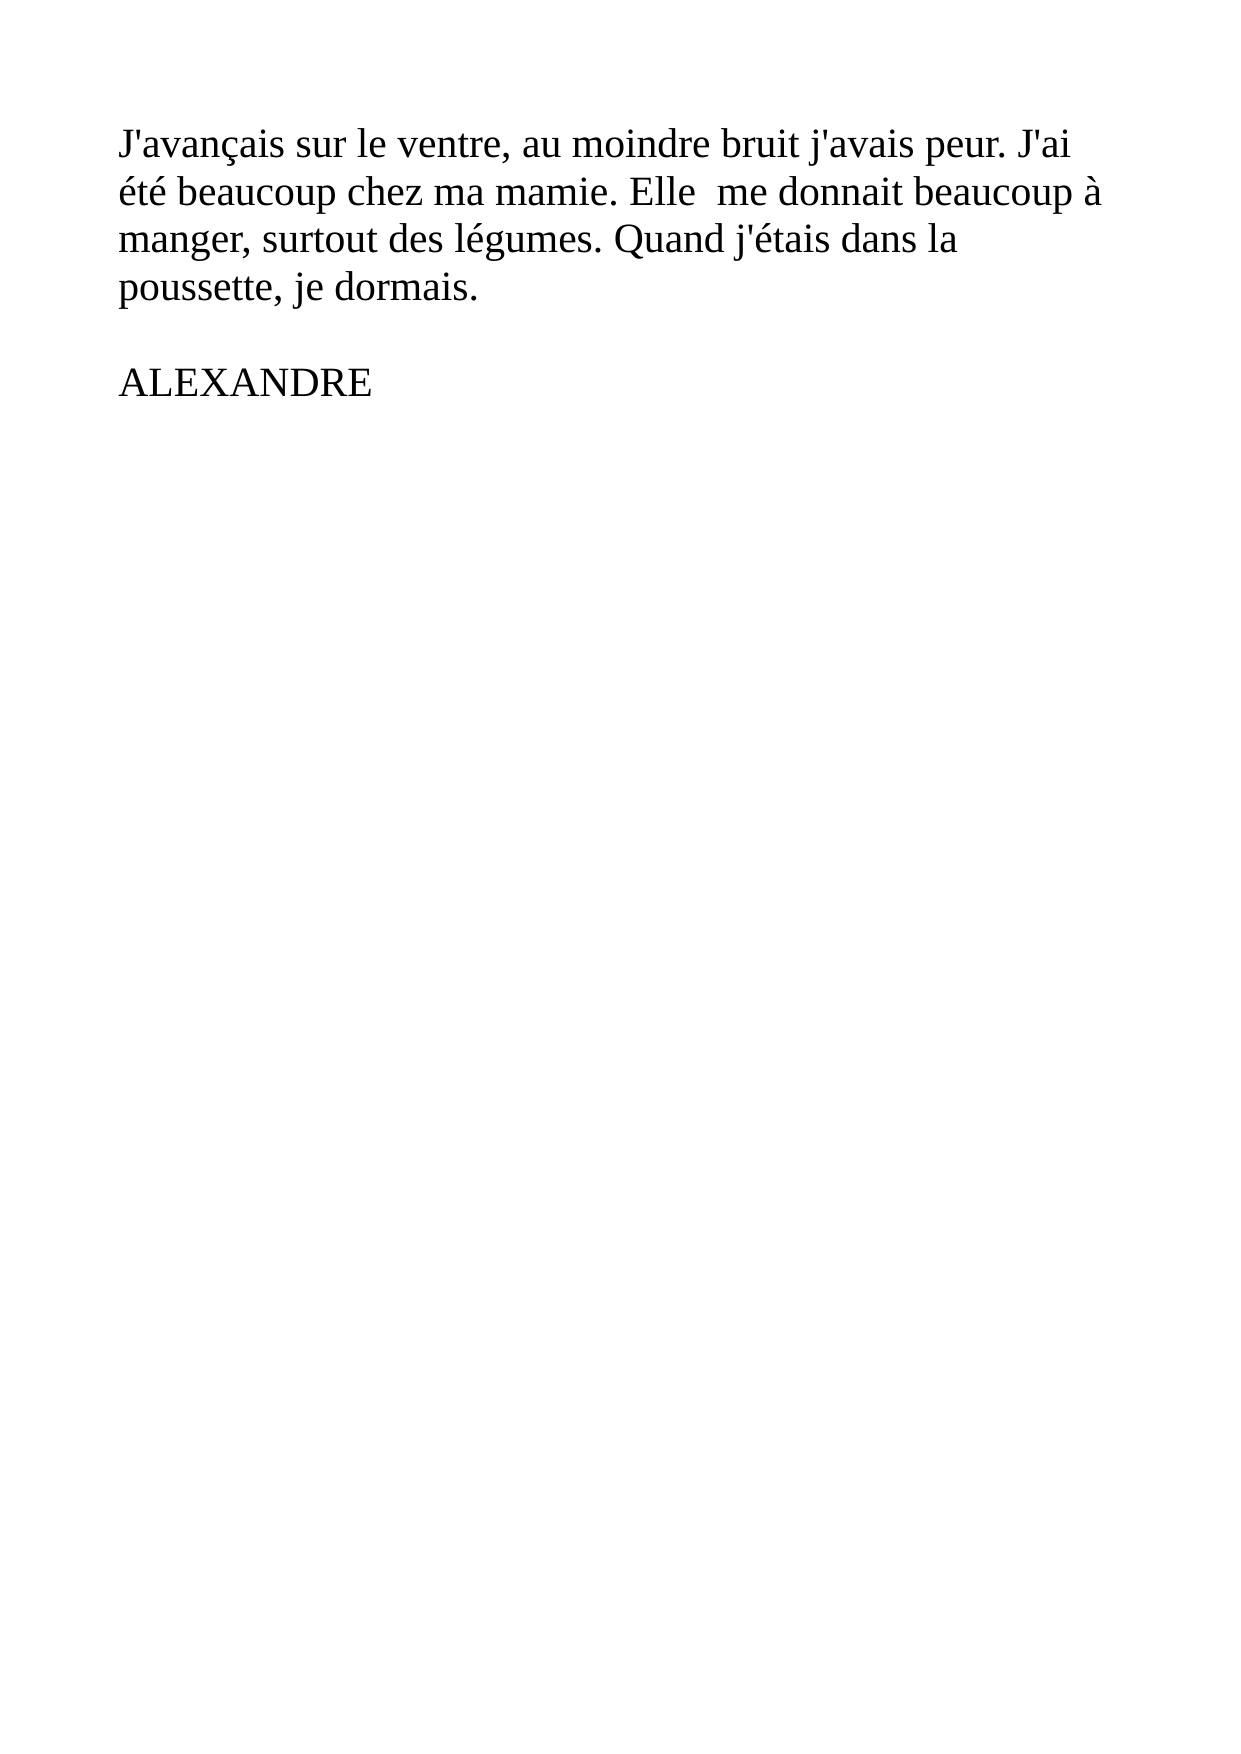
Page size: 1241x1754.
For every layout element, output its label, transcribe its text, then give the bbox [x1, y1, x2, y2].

text J'avançais sur le ventre, au moindre bruit j'avais peur. J'ai été beaucoup chez ma mamie. Elle me donnait beaucoup à manger, surtout des légumes. Quand j'étais dans la poussette, je dormais. [118, 118, 1122, 310]
text ALEXANDRE [118, 358, 1122, 406]
